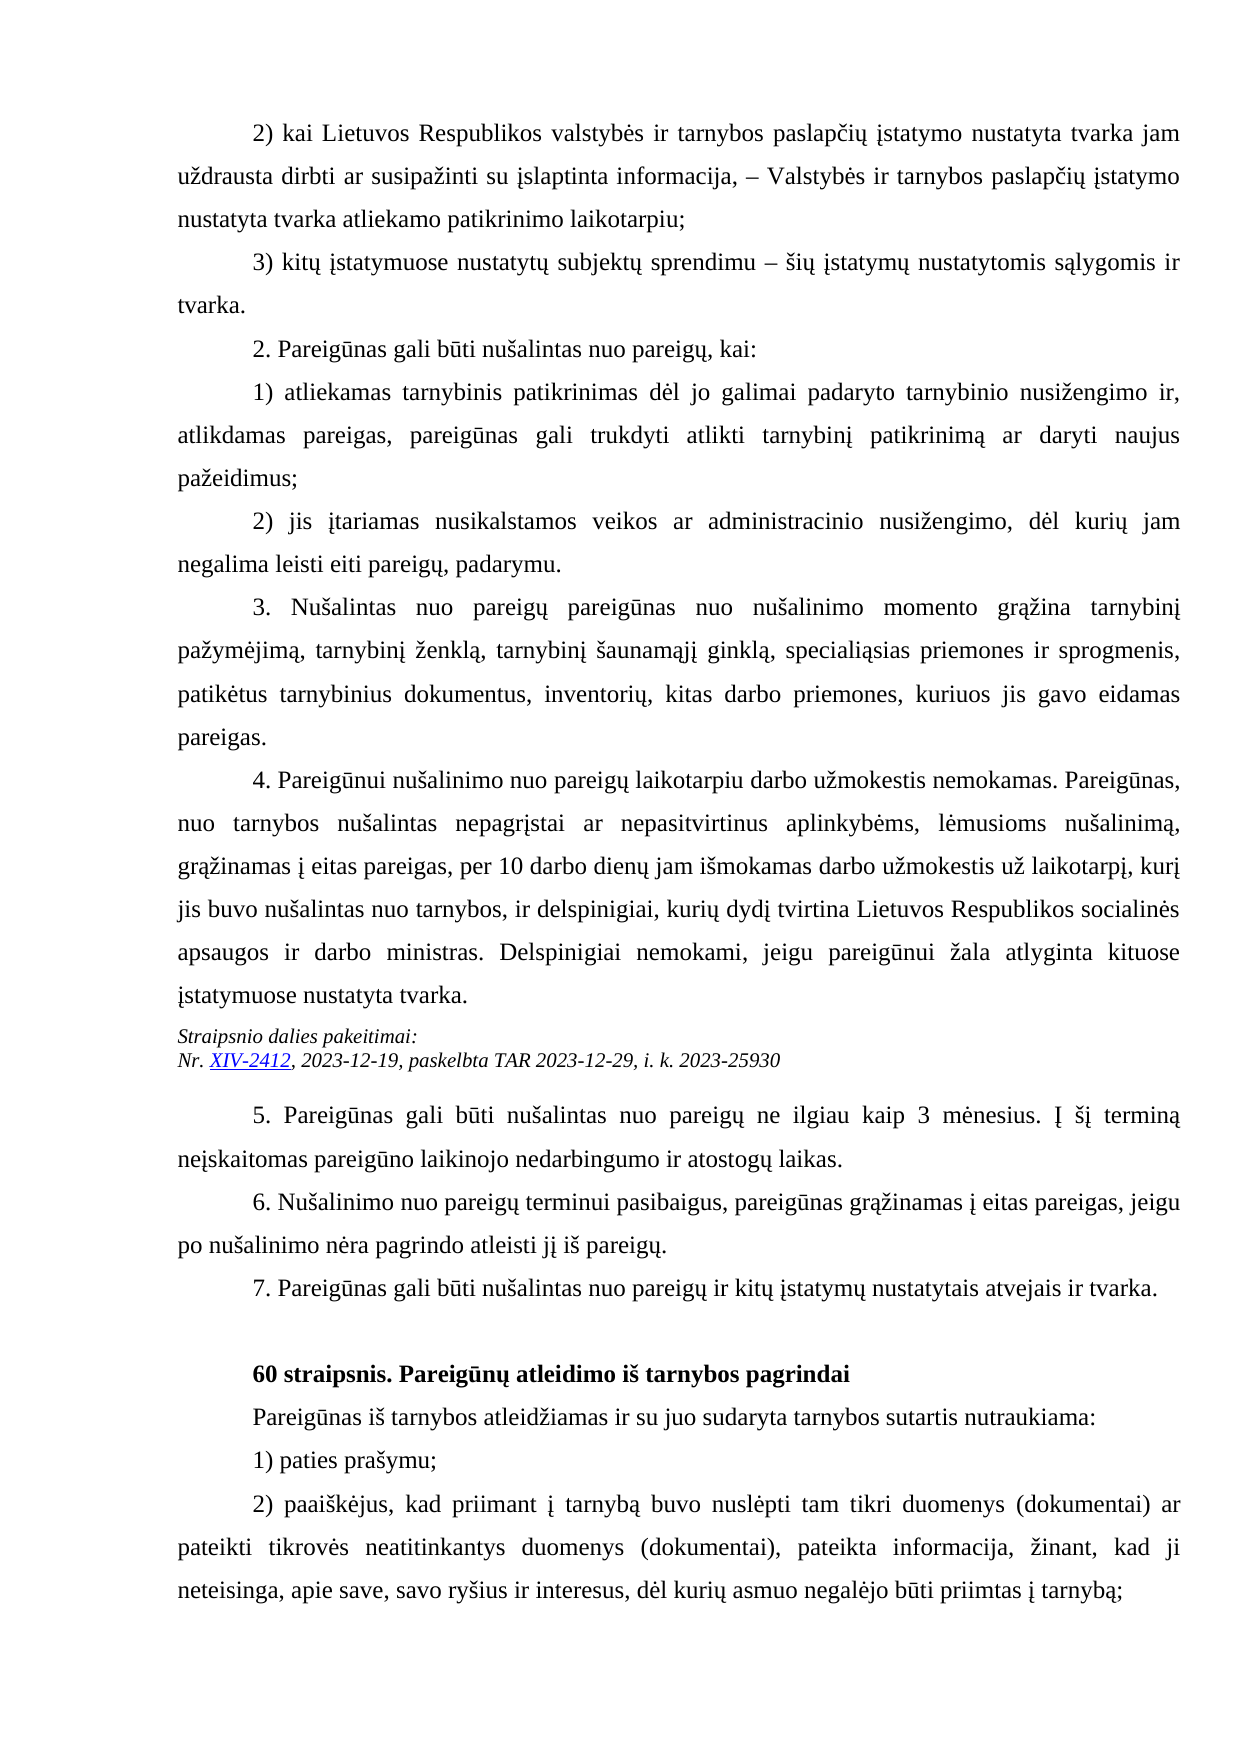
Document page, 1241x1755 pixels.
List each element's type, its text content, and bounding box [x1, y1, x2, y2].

text 1) atliekamas tarnybinis patikrinimas dėl jo galimai padaryto tarnybinio nusižengimo ir, atlikdamas pareigas, pareigūnas gali trukdyti atlikti tarnybinį patikrinimą ar daryti naujus pažeidimus; [177, 377, 1181, 492]
text 7. Pareigūnas gali būti nušalintas nuo pareigų ir kitų įstatymų nustatytais atvejais ir tvarka. [177, 1273, 1181, 1302]
text 4. Pareigūnui nušalinimo nuo pareigų laikotarpiu darbo užmokestis nemokamas. Pareigūnas, nuo tarnybos nušalintas nepagrįstai ar nepasitvirtinus aplinkybėms, lėmusioms nušalinimą, grąžinamas į eitas pareigas, per 10 darbo dienų jam išmokamas darbo užmokestis už laikotarpį, kurį jis buvo nušalintas nuo tarnybos, ir delspinigiai, kurių dydį tvirtina Lietuvos Respublikos socialinės apsaugos ir darbo ministras. Delspinigiai nemokami, jeigu pareigūnui žala atlyginta kituose įstatymuose nustatyta tvarka. [177, 765, 1181, 1009]
text 2) jis įtariamas nusikalstamos veikos ar administracinio nusižengimo, dėl kurių jam negalima leisti eiti pareigų, padarymu. [177, 506, 1181, 578]
text Straipsnio dalies pakeitimai: [177, 1024, 1181, 1048]
text 60 straipsnis. Pareigūnų atleidimo iš tarnybos pagrindai [177, 1359, 1181, 1388]
text Nr. XIV-2412, 2023-12-19, paskelbta TAR 2023-12-29, i. k. 2023-25930 [177, 1048, 1181, 1072]
text 2. Pareigūnas gali būti nušalintas nuo pareigų, kai: [177, 334, 1181, 362]
text 2) paaiškėjus, kad priimant į tarnybą buvo nuslėpti tam tikri duomenys (dokumentai) ar pateikti tikrovės neatitinkantys duomenys (dokumentai), pateikta informacija, žinant, kad ji neteisinga, apie save, savo ryšius ir interesus, dėl kurių asmuo negalėjo būti priimtas į tarnybą; [177, 1489, 1181, 1604]
text 5. Pareigūnas gali būti nušalintas nuo pareigų ne ilgiau kaip 3 mėnesius. Į šį terminą neįskaitomas pareigūno laikinojo nedarbingumo ir atostogų laikas. [177, 1101, 1181, 1172]
text 2) kai Lietuvos Respublikos valstybės ir tarnybos paslapčių įstatymo nustatyta tvarka jam uždrausta dirbti ar susipažinti su įslaptinta informacija, – Valstybės ir tarnybos paslapčių įstatymo nustatyta tvarka atliekamo patikrinimo laikotarpiu; [177, 118, 1181, 233]
text 3) kitų įstatymuose nustatytų subjektų sprendimu – šių įstatymų nustatytomis sąlygomis ir tvarka. [177, 247, 1181, 319]
text 6. Nušalinimo nuo pareigų terminui pasibaigus, pareigūnas grąžinamas į eitas pareigas, jeigu po nušalinimo nėra pagrindo atleisti jį iš pareigų. [177, 1187, 1181, 1259]
text Pareigūnas iš tarnybos atleidžiamas ir su juo sudaryta tarnybos sutartis nutraukiama: [177, 1402, 1181, 1431]
text 3. Nušalintas nuo pareigų pareigūnas nuo nušalinimo momento grąžina tarnybinį pažymėjimą, tarnybinį ženklą, tarnybinį šaunamąjį ginklą, specialiąsias priemones ir sprogmenis, patikėtus tarnybinius dokumentus, inventorių, kitas darbo priemones, kuriuos jis gavo eidamas pareigas. [177, 592, 1181, 751]
text 1) paties prašymu; [177, 1446, 1181, 1474]
